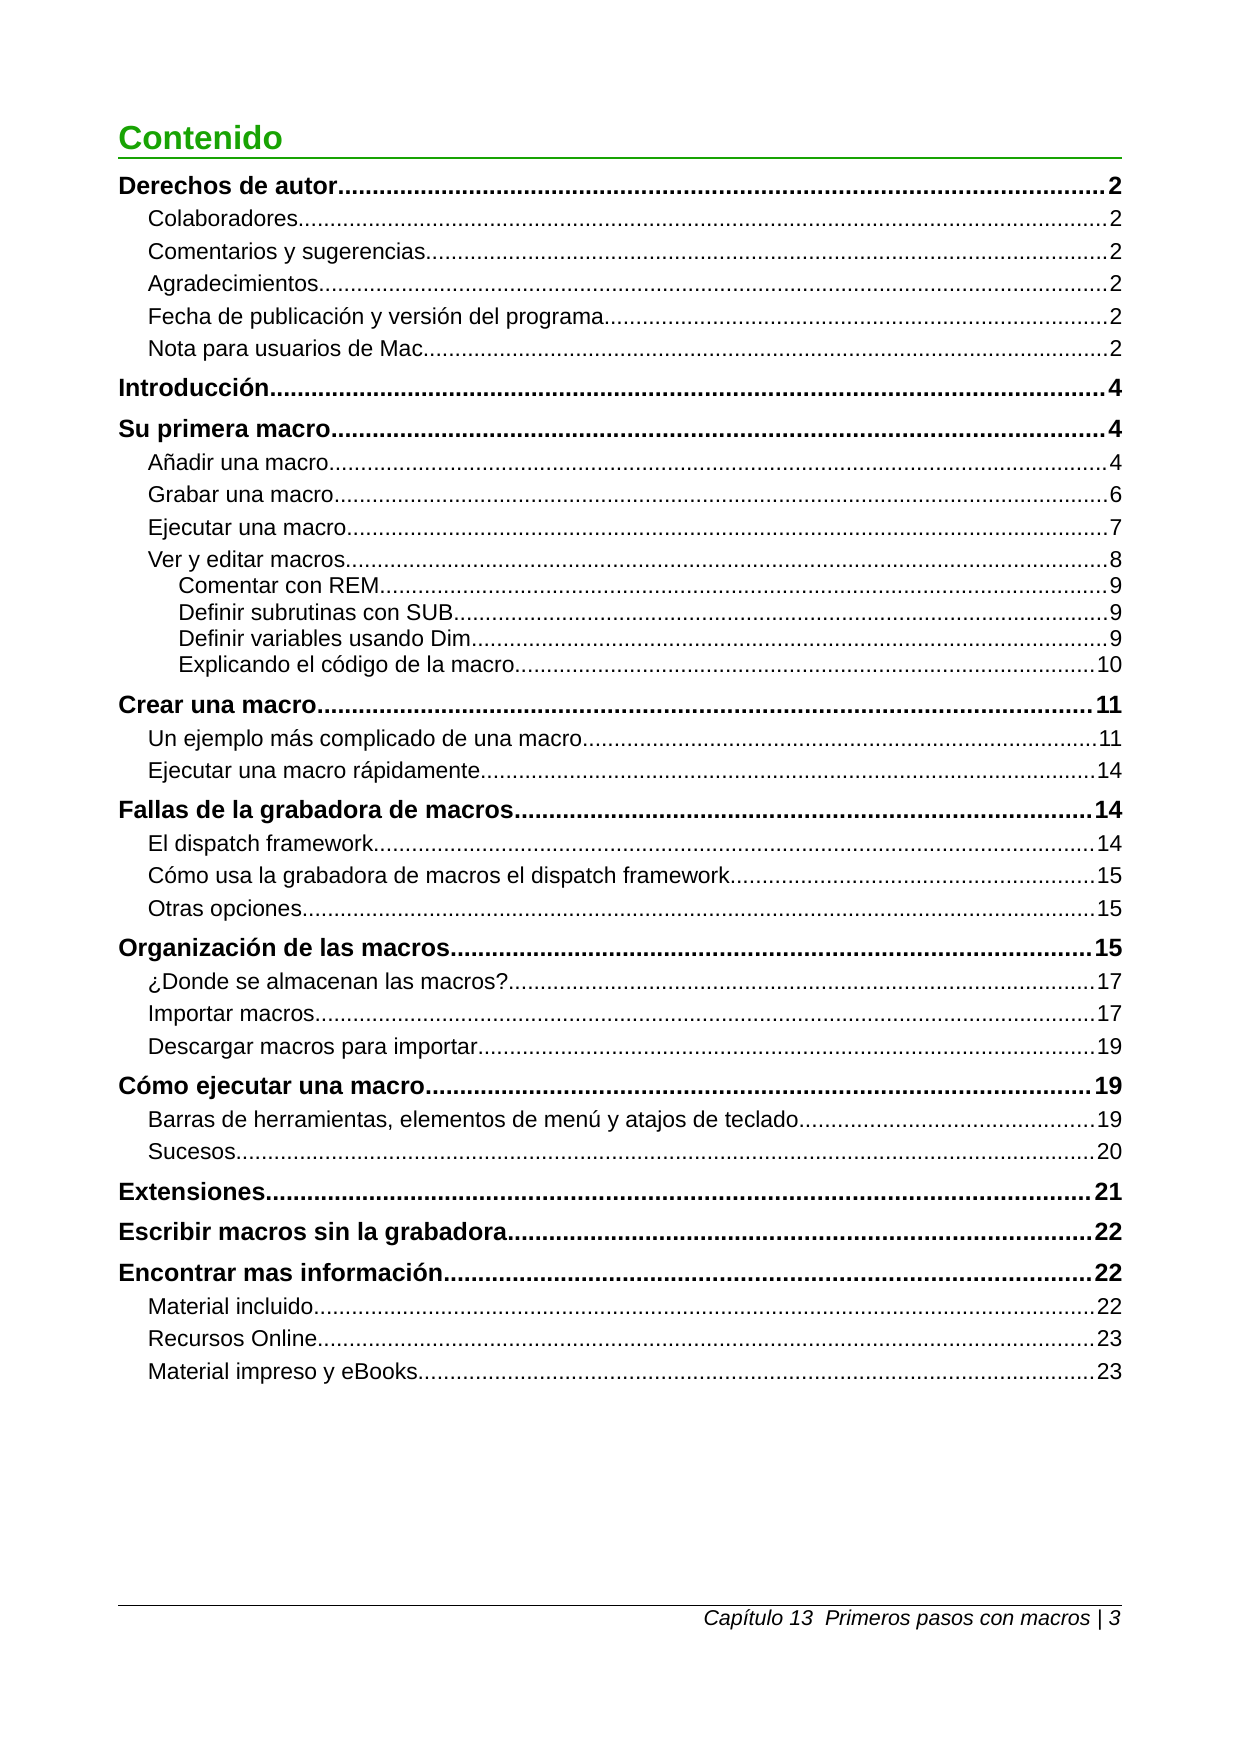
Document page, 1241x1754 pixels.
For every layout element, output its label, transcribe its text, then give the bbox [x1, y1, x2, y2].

text Ejecutar una macro rápidamente 14 [148, 757, 1122, 783]
text Descargar macros para importar 19 [148, 1033, 1122, 1059]
text Material impreso y eBooks 23 [148, 1358, 1122, 1384]
text Derechos de autor 2 [118, 171, 1122, 199]
text Fallas de la grabadora de macros 14 [118, 795, 1122, 824]
text Añadir una macro 4 [148, 449, 1122, 475]
text Importar macros 17 [148, 1000, 1122, 1027]
text Definir variables usando Dim 9 [178, 625, 1122, 651]
text El dispatch framework 14 [148, 830, 1122, 856]
text Colaboradores 2 [148, 205, 1122, 232]
text Escribir macros sin la grabadora 22 [118, 1217, 1122, 1246]
text ¿Donde se almacenan las macros? 17 [148, 968, 1122, 994]
text Encontrar mas información 22 [118, 1258, 1122, 1287]
text Un ejemplo más complicado de una macro 11 [148, 724, 1122, 751]
text Nota para usuarios de Mac 2 [148, 335, 1122, 361]
text Su primera macro 4 [118, 414, 1122, 443]
text Cómo usa la grabadora de macros el dispatch framework 15 [148, 862, 1122, 889]
text Agradecimientos 2 [148, 270, 1122, 297]
text Cómo ejecutar una macro 19 [118, 1071, 1122, 1100]
text Material incluido 22 [148, 1293, 1122, 1319]
text Comentar con REM 9 [178, 572, 1122, 599]
text Recursos Online 23 [148, 1325, 1122, 1352]
text Comentarios y sugerencias 2 [148, 238, 1122, 264]
text Sucesos 20 [148, 1138, 1122, 1165]
text Introducción 4 [118, 373, 1122, 402]
subtitle Contenido [118, 118, 1122, 157]
text Ver y editar macros 8 [148, 546, 1122, 572]
text Crear una macro 11 [118, 690, 1122, 718]
text Fecha de publicación y versión del programa 2 [148, 303, 1122, 329]
text Ejecutar una macro 7 [148, 514, 1122, 540]
text Extensiones 21 [118, 1177, 1122, 1205]
text Explicando el código de la macro 10 [178, 651, 1122, 678]
text Grabar una macro 6 [148, 481, 1122, 508]
text Definir subrutinas con SUB 9 [178, 599, 1122, 625]
text Barras de herramientas, elementos de menú y atajos de teclado 19 [148, 1106, 1122, 1132]
text Otras opciones 15 [148, 895, 1122, 921]
text Organización de las macros 15 [118, 933, 1122, 962]
